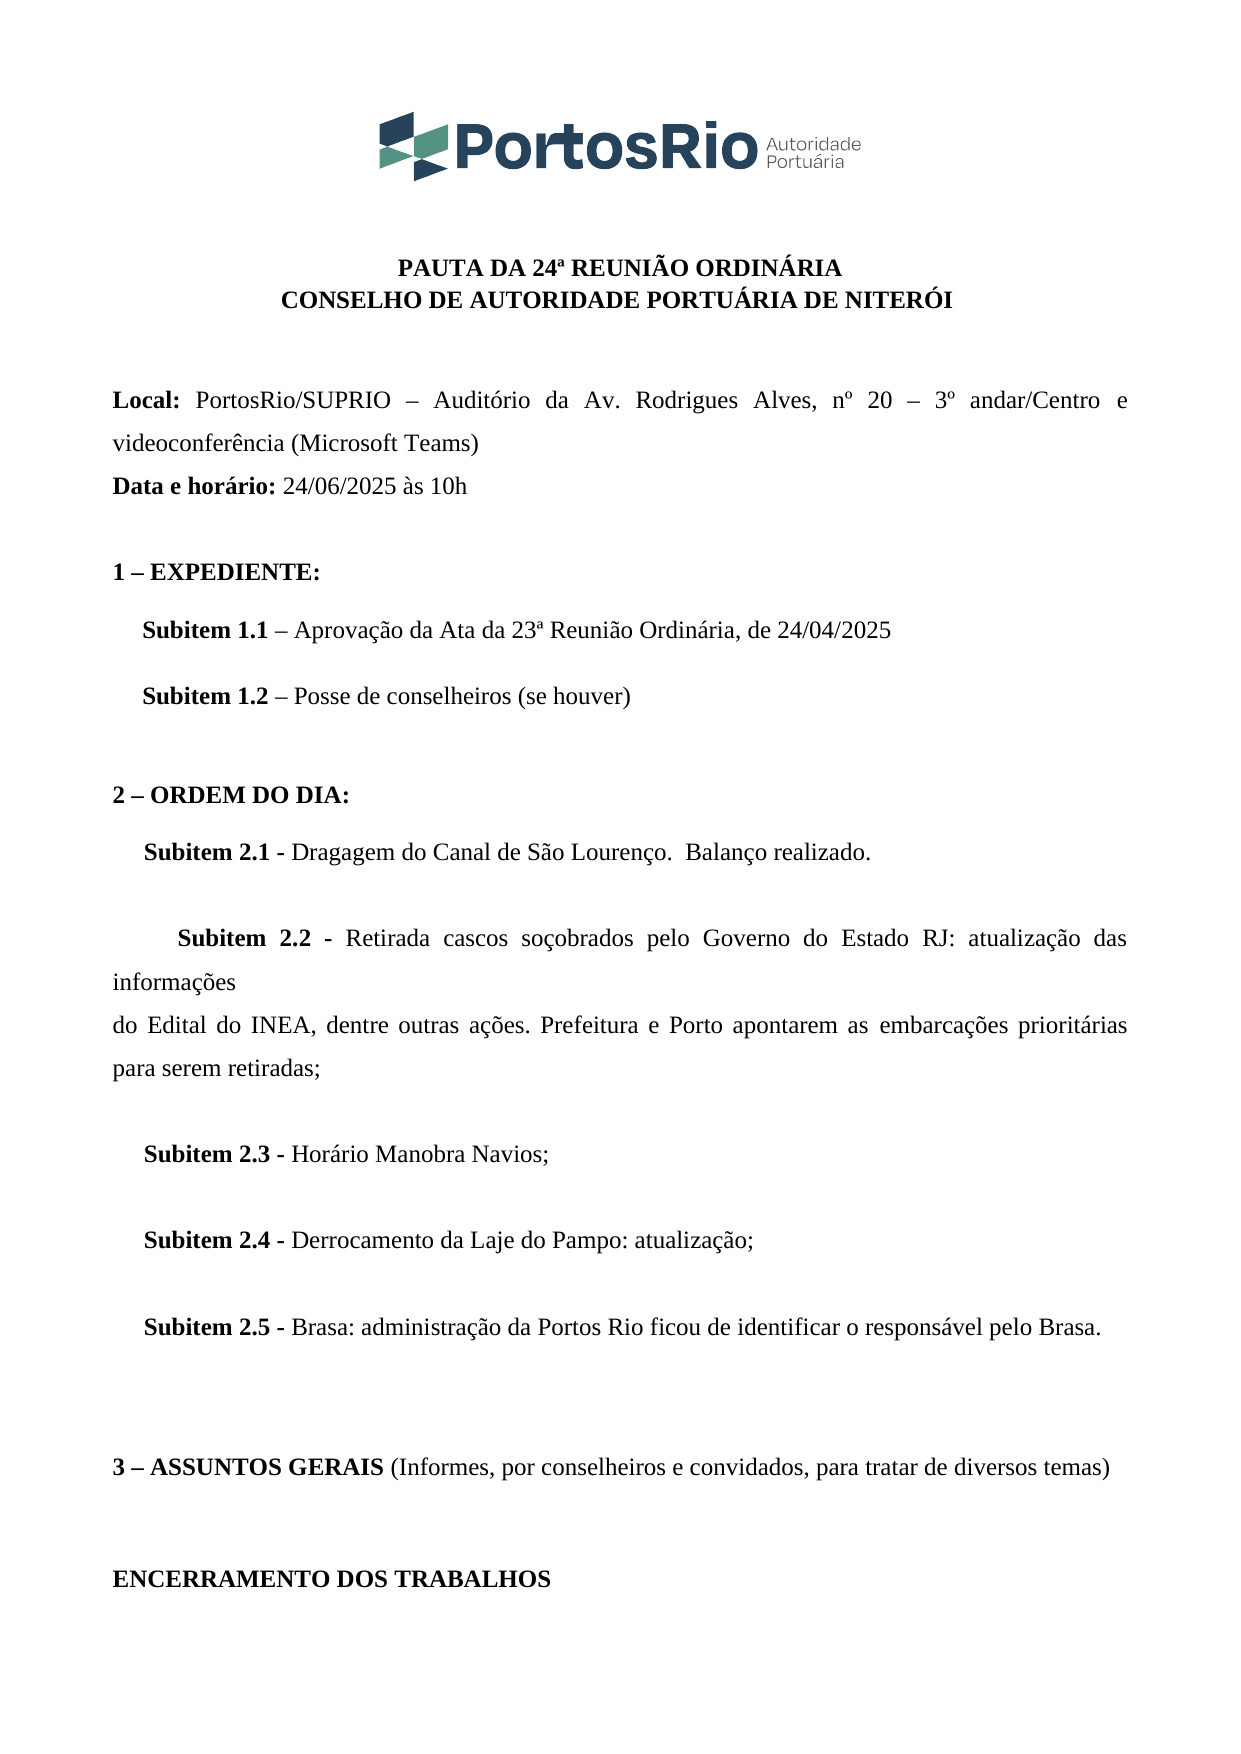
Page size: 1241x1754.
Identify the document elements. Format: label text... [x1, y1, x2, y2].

text do Edital do INEA, dentre outras ações. Prefeitura e Porto apontarem as embarcações prioritárias para serem retiradas; [112, 1010, 1128, 1082]
text 3 – ASSUNTOS GERAIS (Informes, por conselheiros e convidados, para tratar de diversos temas) [112, 1452, 1128, 1481]
text Subitem 2.5 - Brasa: administração da Portos Rio ficou de identificar o responsável pelo Brasa. [112, 1312, 1128, 1340]
text Subitem 2.1 - Dragagem do Canal de São Lourenço. Balanço realizado. [112, 837, 1128, 866]
text Subitem 2.2 - Retirada cascos soçobrados pelo Governo do Estado RJ: atualização das informações [112, 923, 1128, 995]
subtitle CONSELHO DE AUTORIDADE PORTUÁRIA DE NITERÓI [112, 286, 1128, 314]
text 1 – EXPEDIENTE: [112, 557, 1128, 586]
subtitle PAUTA DA 24ª REUNIÃO ORDINÁRIA [112, 253, 1128, 281]
text Local: PortosRio/SUPRIO – Auditório da Av. Rodrigues Alves, nº 20 – 3º andar/Centro e videoconferência (Microsoft Teams) [112, 385, 1128, 457]
text ENCERRAMENTO DOS TRABALHOS [112, 1564, 1128, 1593]
text Data e horário: 24/06/2025 às 10h [112, 471, 1128, 500]
text Subitem 2.3 - Horário Manobra Navios; [112, 1139, 1128, 1168]
text Subitem 2.4 - Derrocamento da Laje do Pampo: atualização; [112, 1225, 1128, 1254]
text Subitem 1.1 – Aprovação da Ata da 23ª Reunião Ordinária, de 24/04/2025 [142, 615, 1128, 643]
text 2 – ORDEM DO DIA: [112, 780, 1128, 808]
text Subitem 1.2 – Posse de conselheiros (se houver) [142, 681, 1128, 709]
